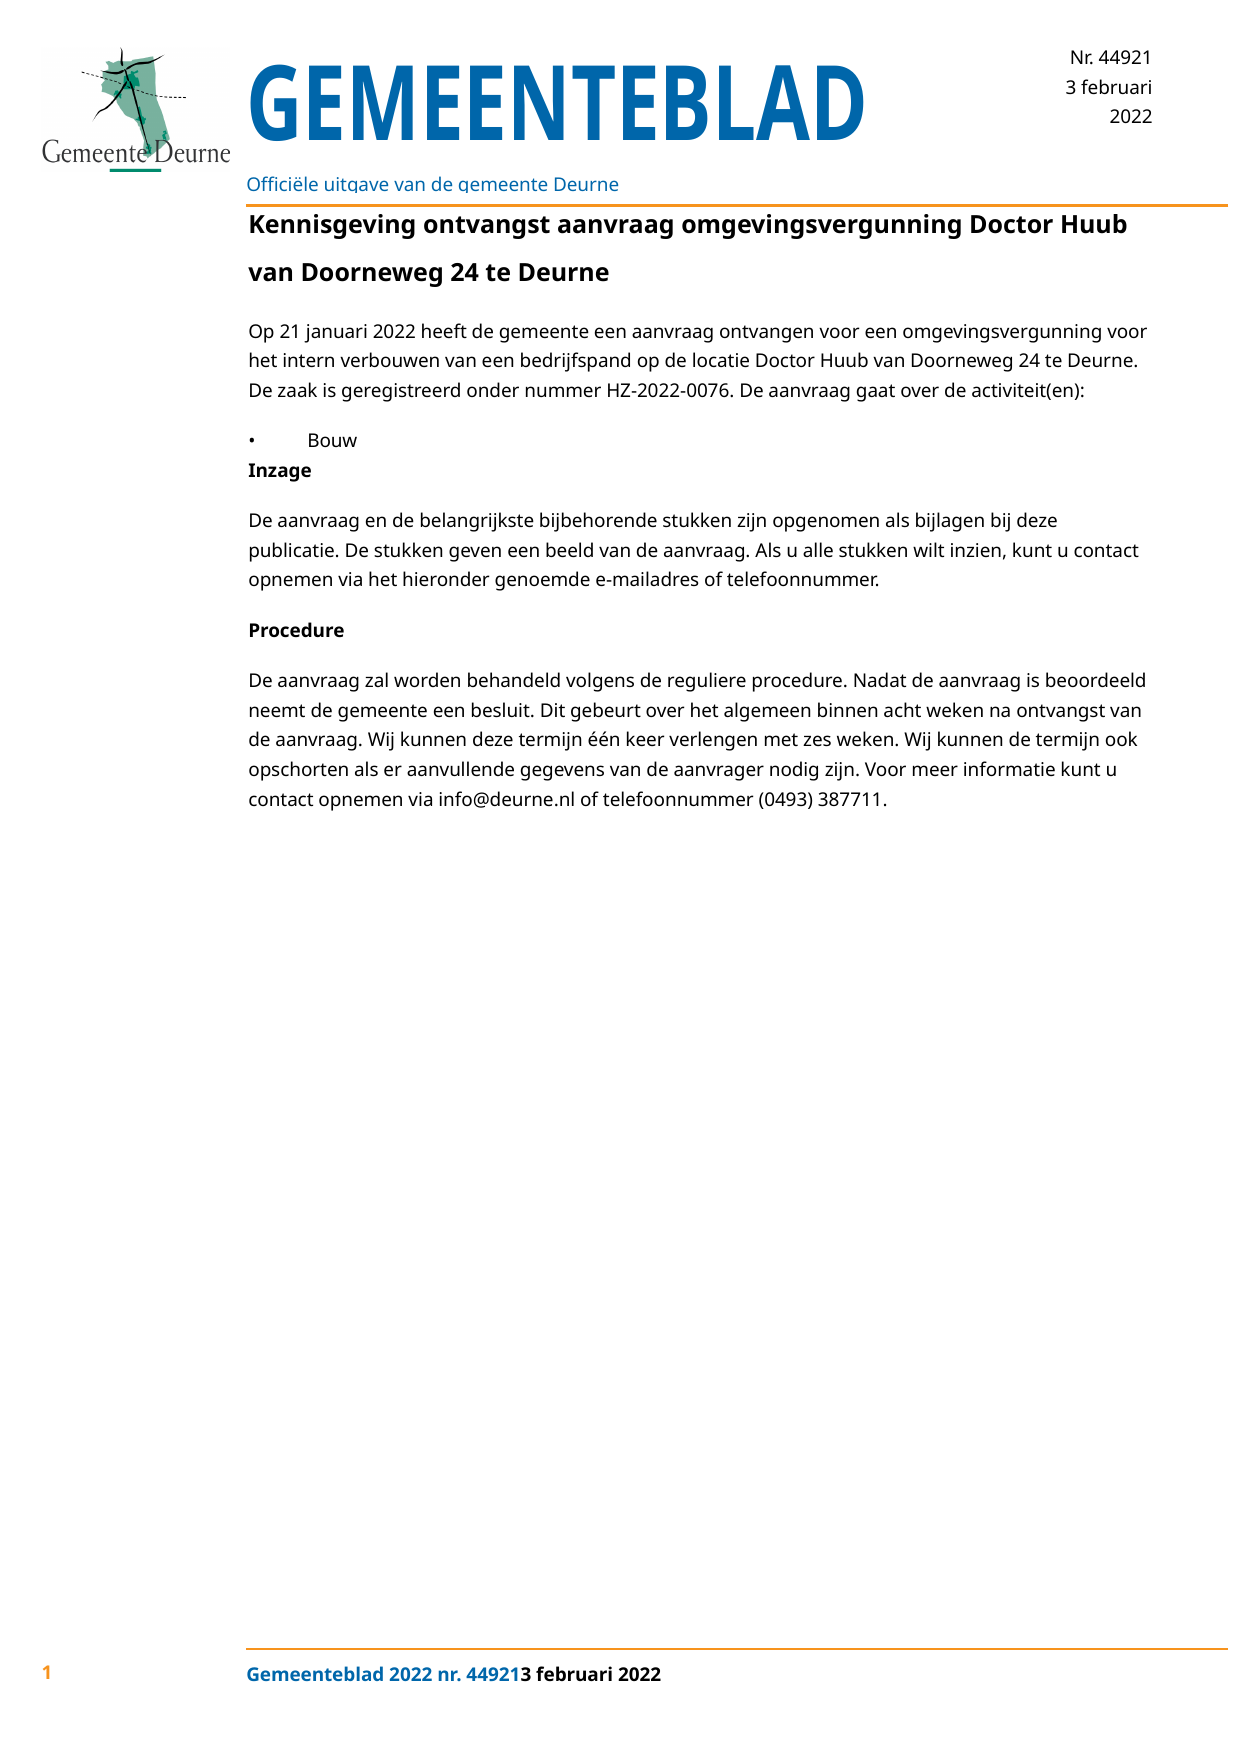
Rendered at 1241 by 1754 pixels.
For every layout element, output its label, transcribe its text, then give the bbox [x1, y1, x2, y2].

text Inzage [248, 457, 1152, 483]
text Procedure [248, 617, 1152, 643]
picture [41, 47, 231, 172]
text De aanvraag zal worden behandeld volgens de reguliere procedure. Nadat de aanvraag is beoordeeld neemt de gemeente een besluit. Dit gebeurt over het algemeen binnen acht weken na ontvangst van de aanvraag. Wij kunnen deze termijn één keer verlengen met zes weken. Wij kunnen de termijn ook opschorten als er aanvullende gegevens van de aanvrager nodig zijn. Voor meer informatie kunt u contact opnemen via info@deurne.nl of telefoonnummer (0493) 387711. [248, 667, 1152, 812]
list Bouw [248, 427, 1152, 453]
text Kennisgeving ontvangst aanvraag omgevingsvergunning Doctor Huub van Doorneweg 24 te Deurne [248, 207, 1152, 288]
text De aanvraag en de belangrijkste bijbehorende stukken zijn opgenomen als bijlagen bij deze publicatie. De stukken geven een beeld van de aanvraag. Als u alle stukken wilt inzien, kunt u contact opnemen via het hieronder genoemde e-mailadres of telefoonnummer. [248, 507, 1152, 592]
text Op 21 januari 2022 heeft de gemeente een aanvraag ontvangen voor een omgevingsvergunning voor het intern verbouwen van een bedrijfspand op de locatie Doctor Huub van Doorneweg 24 te Deurne. De zaak is geregistreerd onder nummer HZ-2022-0076. De aanvraag gaat over de activiteit(en): [248, 318, 1152, 403]
